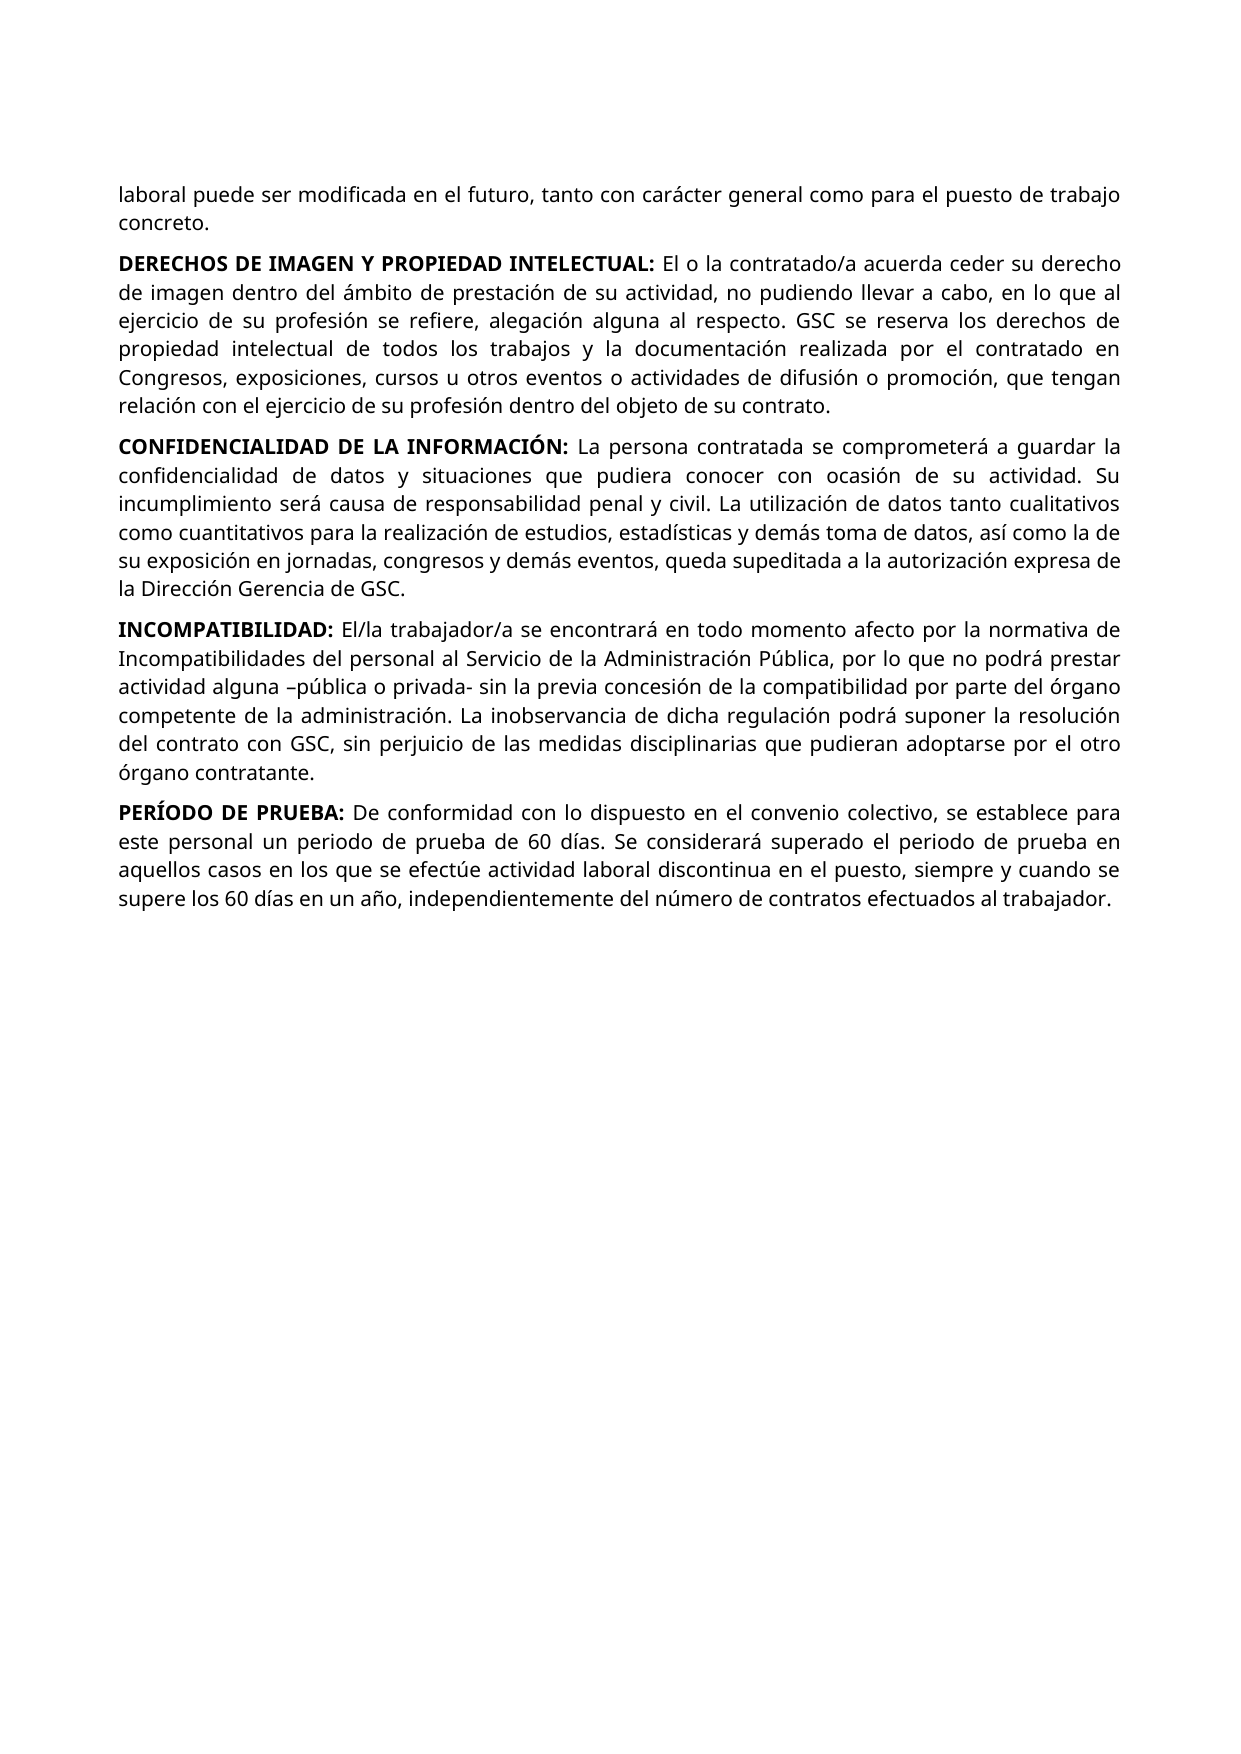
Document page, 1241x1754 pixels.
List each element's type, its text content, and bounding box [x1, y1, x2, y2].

text CONFIDENCIALIDAD DE LA INFORMACIÓN: La persona contratada se comprometerá a guardar la confidencialidad de datos y situaciones que pudiera conocer con ocasión de su actividad. Su incumplimiento será causa de responsabilidad penal y civil. La utilización de datos tanto cualitativos como cuantitativos para la realización de estudios, estadísticas y demás toma de datos, así como la de su exposición en jornadas, congresos y demás eventos, queda supeditada a la autorización expresa de la Dirección Gerencia de GSC. [118, 432, 1122, 603]
text INCOMPATIBILIDAD: El/la trabajador/a se encontrará en todo momento afecto por la normativa de Incompatibilidades del personal al Servicio de la Administración Pública, por lo que no podrá prestar actividad alguna –pública o privada- sin la previa concesión de la compatibilidad por parte del órgano competente de la administración. La inobservancia de dicha regulación podrá suponer la resolución del contrato con GSC, sin perjuicio de las medidas disciplinarias que pudieran adoptarse por el otro órgano contratante. [118, 615, 1122, 786]
text DERECHOS DE IMAGEN Y PROPIEDAD INTELECTUAL: El o la contratado/a acuerda ceder su derecho de imagen dentro del ámbito de prestación de su actividad, no pudiendo llevar a cabo, en lo que al ejercicio de su profesión se refiere, alegación alguna al respecto. GSC se reserva los derechos de propiedad intelectual de todos los trabajos y la documentación realizada por el contratado en Congresos, exposiciones, cursos u otros eventos o actividades de difusión o promoción, que tengan relación con el ejercicio de su profesión dentro del objeto de su contrato. [118, 249, 1122, 420]
text laboral puede ser modificada en el futuro, tanto con carácter general como para el puesto de trabajo concreto. [118, 180, 1122, 237]
text PERÍODO DE PRUEBA: De conformidad con lo dispuesto en el convenio colectivo, se establece para este personal un periodo de prueba de 60 días. Se considerará superado el periodo de prueba en aquellos casos en los que se efectúe actividad laboral discontinua en el puesto, siempre y cuando se supere los 60 días en un año, independientemente del número de contratos efectuados al trabajador. [118, 798, 1122, 912]
